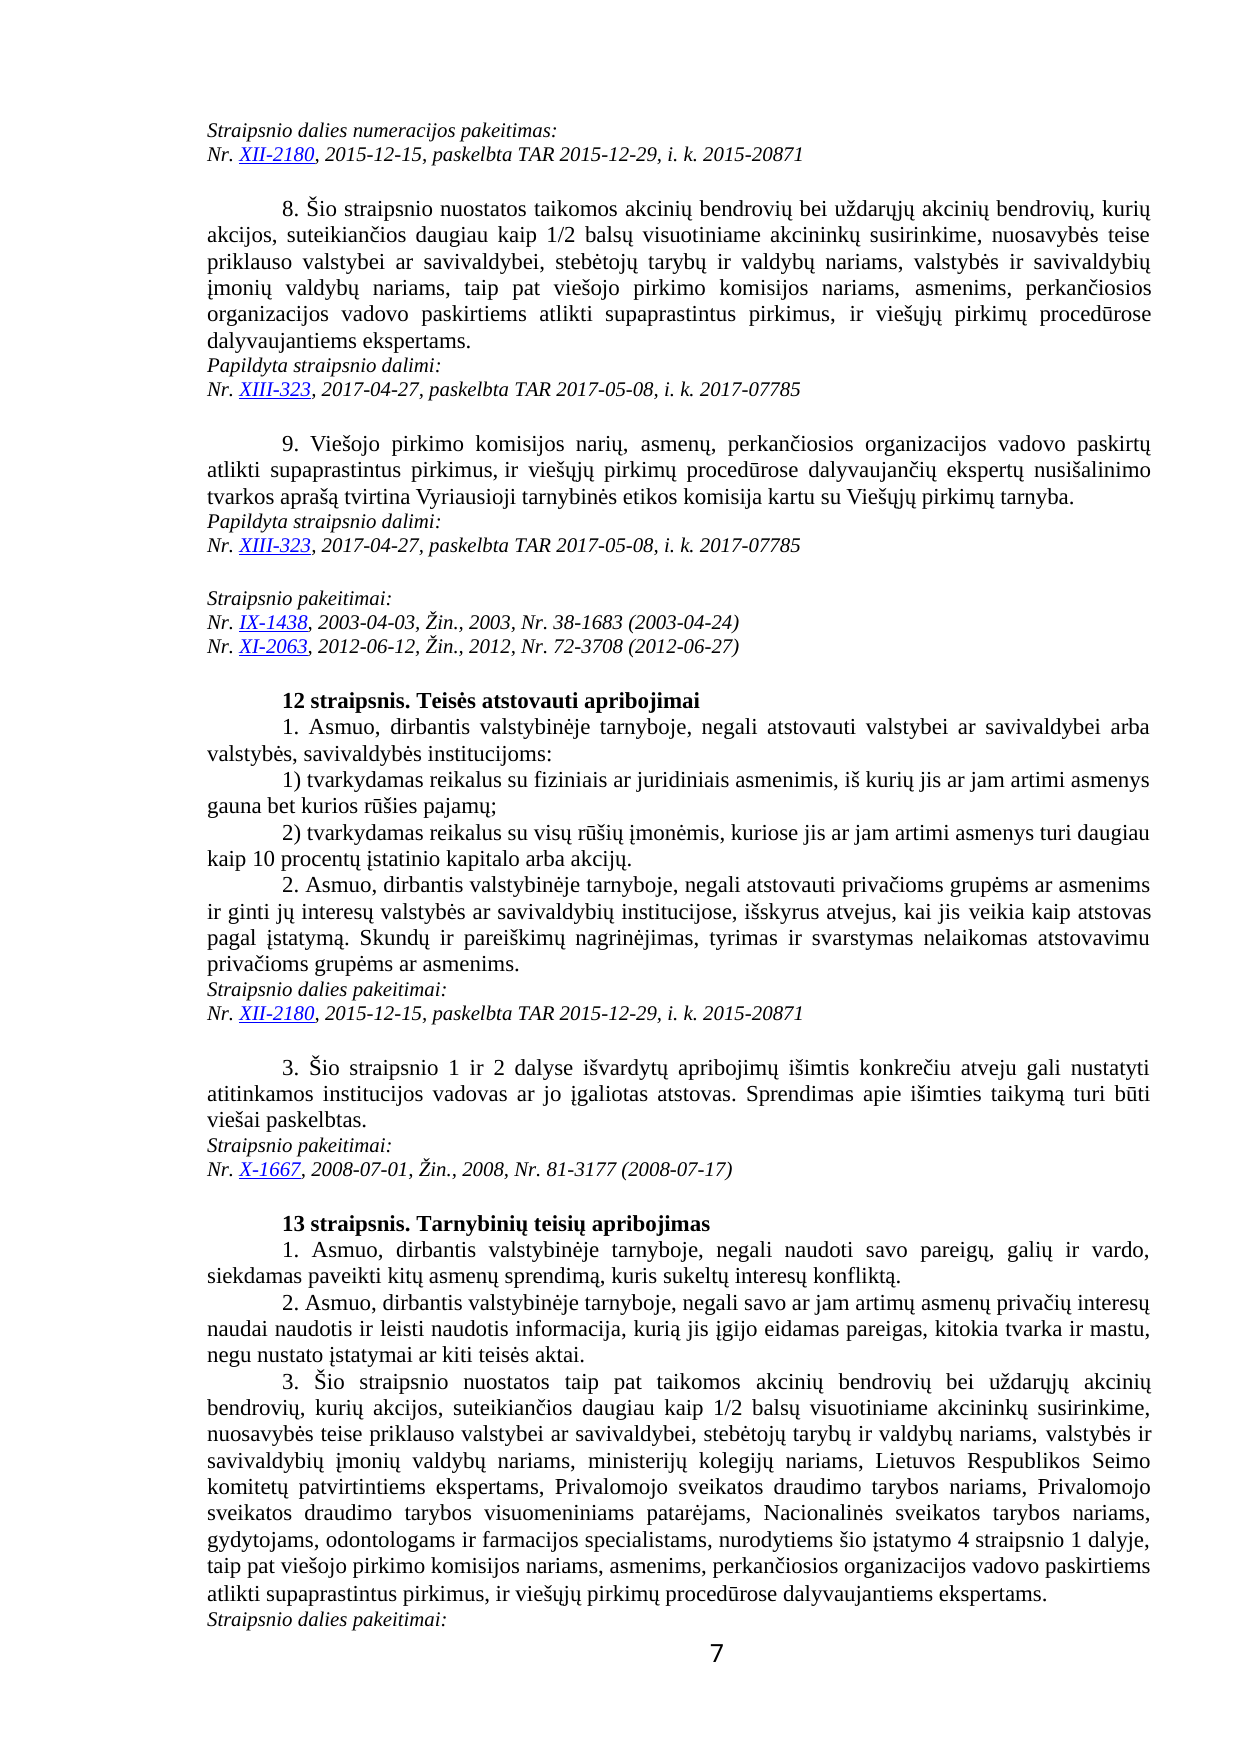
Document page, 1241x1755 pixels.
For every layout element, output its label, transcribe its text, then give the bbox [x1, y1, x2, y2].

text 2. Asmuo, dirbantis valstybinėje tarnyboje, negali savo ar jam artimų asmenų privačių interesų naudai naudotis ir leisti naudotis informacija, kurią jis įgijo eidamas pareigas, kitokia tvarka ir mastu, negu nustato įstatymai ar kiti teisės aktai. [207, 1289, 1152, 1368]
text 1. Asmuo, dirbantis valstybinėje tarnyboje, negali atstovauti valstybei ar savivaldybei arba valstybės, savivaldybės institucijoms: [207, 713, 1152, 766]
text Straipsnio dalies pakeitimai: [207, 1607, 1152, 1631]
text Nr. X-1667, 2008-07-01, Žin., 2008, Nr. 81-3177 (2008-07-17) [207, 1157, 1152, 1181]
text 2. Asmuo, dirbantis valstybinėje tarnyboje, negali atstovauti privačioms grupėms ar asmenims ir ginti jų interesų valstybės ar savivaldybių institucijose, išskyrus atvejus, kai jis veikia kaip atstovas pagal įstatymą. Skundų ir pareiškimų nagrinėjimas, tyrimas ir svarstymas nelaikomas atstovavimu privačioms grupėms ar asmenims. [207, 871, 1152, 977]
text 8. Šio straipsnio nuostatos taikomos akcinių bendrovių bei uždarųjų akcinių bendrovių, kurių akcijos, suteikiančios daugiau kaip 1/2 balsų visuotiniame akcininkų susirinkime, nuosavybės teise priklauso valstybei ar savivaldybei, stebėtojų tarybų ir valdybų nariams, valstybės ir savivaldybių įmonių valdybų nariams, taip pat viešojo pirkimo komisijos nariams, asmenims, perkančiosios organizacijos vadovo paskirtiems atlikti supaprastintus pirkimus, ir viešųjų pirkimų procedūrose dalyvaujantiems ekspertams. [207, 195, 1152, 353]
text Straipsnio dalies pakeitimai: [207, 977, 1152, 1001]
text Straipsnio pakeitimai: [207, 586, 1152, 610]
text Nr. XII-2180, 2015-12-15, paskelbta TAR 2015-12-29, i. k. 2015-20871 [207, 1001, 1152, 1025]
text Nr. XI-2063, 2012-06-12, Žin., 2012, Nr. 72-3708 (2012-06-27) [207, 634, 1152, 658]
text Papildyta straipsnio dalimi: [207, 353, 1152, 377]
text 1. Asmuo, dirbantis valstybinėje tarnyboje, negali naudoti savo pareigų, galių ir vardo, siekdamas paveikti kitų asmenų sprendimą, kuris sukeltų interesų konfliktą. [207, 1236, 1152, 1289]
text Straipsnio dalies numeracijos pakeitimas: [207, 118, 1152, 142]
text 13 straipsnis. Tarnybinių teisių apribojimas [207, 1209, 1152, 1236]
text 1) tvarkydamas reikalus su fiziniais ar juridiniais asmenimis, iš kurių jis ar jam artimi asmenys gauna bet kurios rūšies pajamų; [207, 766, 1152, 819]
text Nr. IX-1438, 2003-04-03, Žin., 2003, Nr. 38-1683 (2003-04-24) [207, 610, 1152, 634]
text Straipsnio pakeitimai: [207, 1133, 1152, 1157]
text Nr. XIII-323, 2017-04-27, paskelbta TAR 2017-05-08, i. k. 2017-07785 [207, 533, 1152, 557]
text 3. Šio straipsnio nuostatos taip pat taikomos akcinių bendrovių bei uždarųjų akcinių bendrovių, kurių akcijos, suteikiančios daugiau kaip 1/2 balsų visuotiniame akcininkų susirinkime, nuosavybės teise priklauso valstybei ar savivaldybei, stebėtojų tarybų ir valdybų nariams, valstybės ir savivaldybių įmonių valdybų nariams, ministerijų kolegijų nariams, Lietuvos Respublikos Seimo komitetų patvirtintiems ekspertams, Privalomojo sveikatos draudimo tarybos nariams, Privalomojo sveikatos draudimo tarybos visuomeniniams patarėjams, Nacionalinės sveikatos tarybos nariams, gydytojams, odontologams ir farmacijos specialistams, nurodytiems šio įstatymo 4 straipsnio 1 dalyje, taip pat viešojo pirkimo komisijos nariams, asmenims, perkančiosios organizacijos vadovo paskirtiems atlikti supaprastintus pirkimus, ir viešųjų pirkimų procedūrose dalyvaujantiems ekspertams. [207, 1368, 1152, 1607]
text 3. Šio straipsnio 1 ir 2 dalyse išvardytų apribojimų išimtis konkrečiu atveju gali nustatyti atitinkamos institucijos vadovas ar jo įgaliotas atstovas. Sprendimas apie išimties taikymą turi būti viešai paskelbtas. [207, 1054, 1152, 1133]
text Nr. XII-2180, 2015-12-15, paskelbta TAR 2015-12-29, i. k. 2015-20871 [207, 142, 1152, 166]
text 12 straipsnis. Teisės atstovauti apribojimai [207, 687, 1152, 713]
text Papildyta straipsnio dalimi: [207, 509, 1152, 533]
text Nr. XIII-323, 2017-04-27, paskelbta TAR 2017-05-08, i. k. 2017-07785 [207, 377, 1152, 401]
text 2) tvarkydamas reikalus su visų rūšių įmonėmis, kuriose jis ar jam artimi asmenys turi daugiau kaip 10 procentų įstatinio kapitalo arba akcijų. [207, 819, 1152, 871]
text 9. Viešojo pirkimo komisijos narių, asmenų, perkančiosios organizacijos vadovo paskirtų atlikti supaprastintus pirkimus, ir viešųjų pirkimų procedūrose dalyvaujančių ekspertų nusišalinimo tvarkos aprašą tvirtina Vyriausioji tarnybinės etikos komisija kartu su Viešųjų pirkimų tarnyba. [207, 430, 1152, 509]
